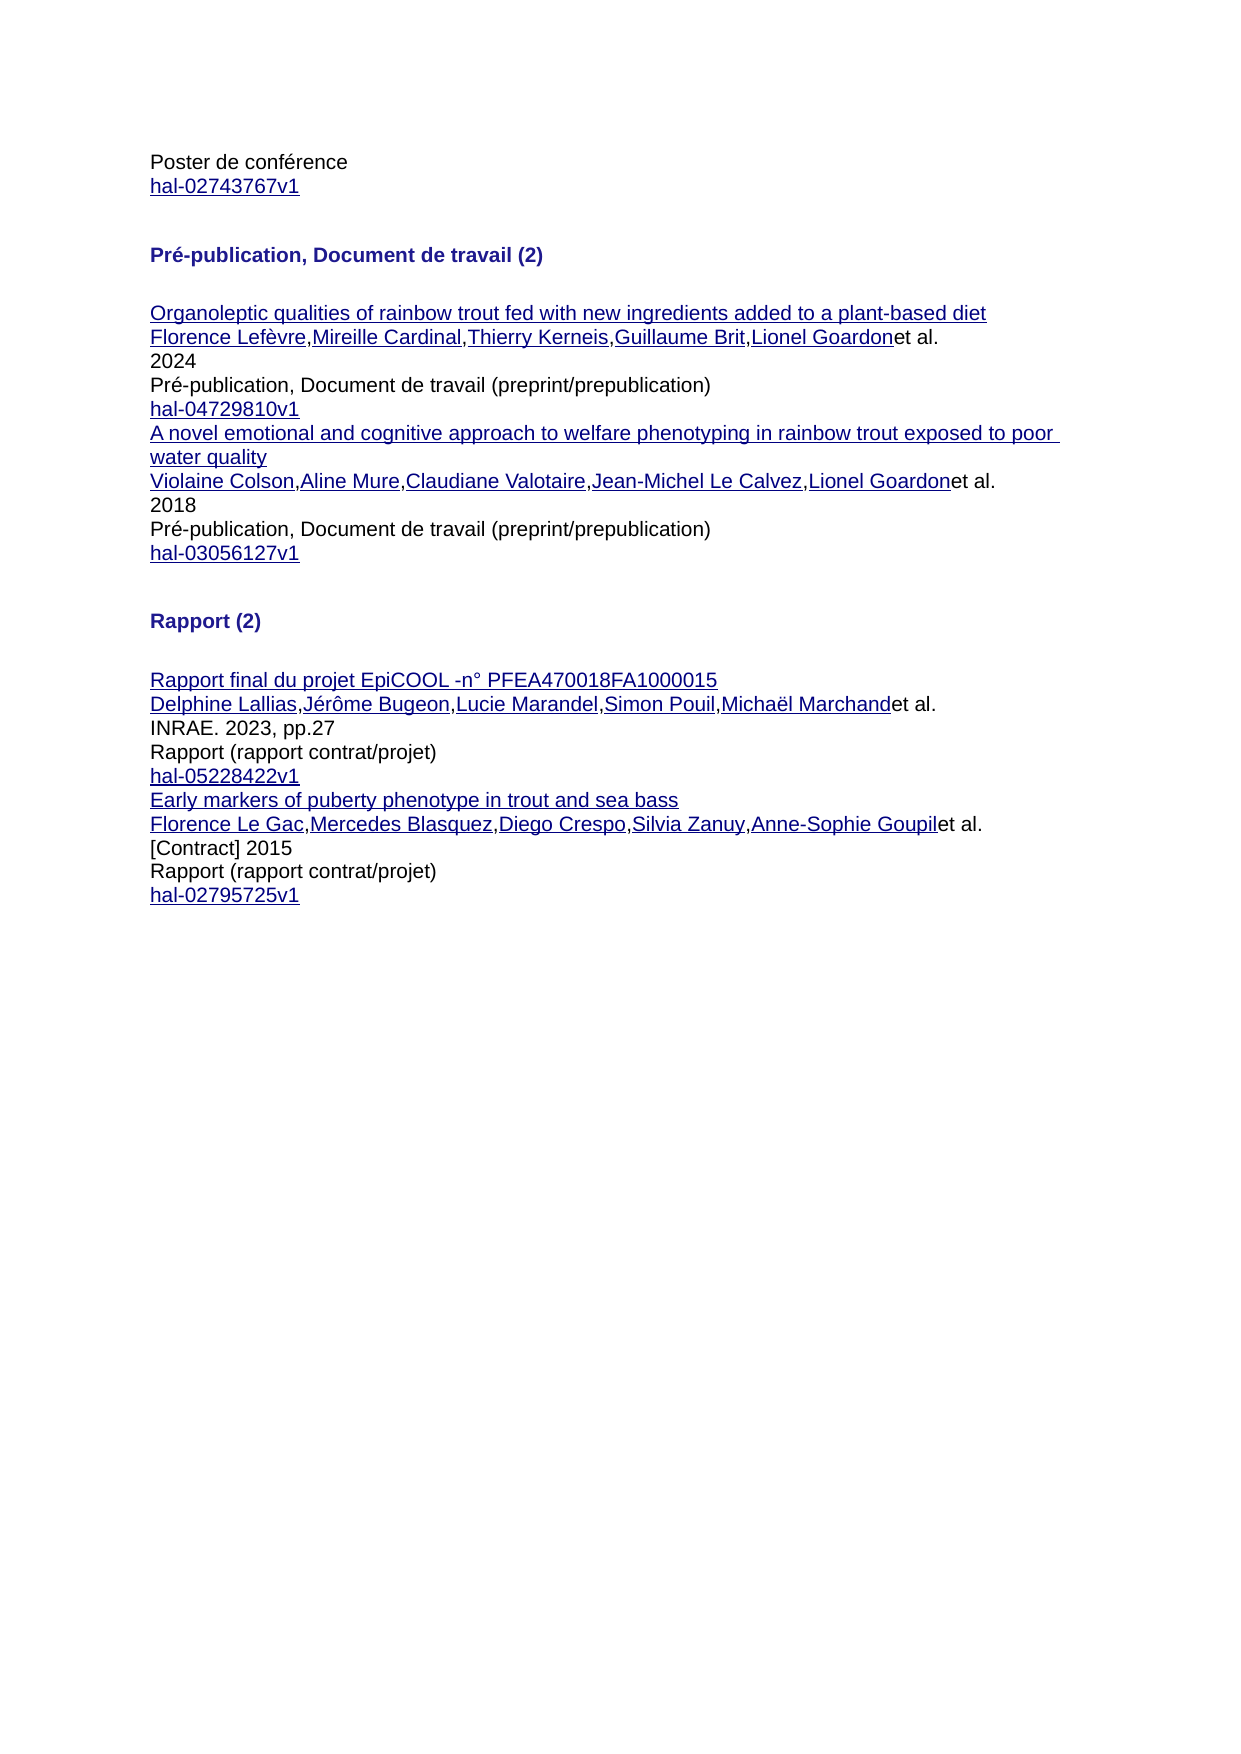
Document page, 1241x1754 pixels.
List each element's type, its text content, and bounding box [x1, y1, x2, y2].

table_cell Early markers of puberty phenotype in trout and sea bass Florence Le Gac,Mercedes Blasquez,Diego Crespo,Silvia Zanuy,Anne-Sophie Goupilet al. [Contract] 2015 Rapport (rapport contrat/projet) hal-02795725v1 [150, 788, 1090, 907]
table_cell Poster de conférence hal-02743767v1 [150, 150, 1090, 198]
subtitle Pré-publication, Document de travail (2) [150, 243, 1090, 267]
table_header Rapport final du projet EpiCOOL -n° PFEA470018FA1000015 Delphine Lallias,Jérôme Bugeon,Lucie Marandel,Simon Pouil,Michaël Marchandet al. INRAE. 2023, pp.27 Rapport (rapport contrat/projet) hal-05228422v1 [150, 668, 1090, 787]
table_header Organoleptic qualities of rainbow trout fed with new ingredients added to a plant-based diet Florence Lefèvre,Mireille Cardinal,Thierry Kerneis,Guillaume Brit,Lionel Goardonet al. 2024 Pré-publication, Document de travail (preprint/prepublication) hal-04729810v1 [150, 301, 1090, 421]
table_cell A novel emotional and cognitive approach to welfare phenotyping in rainbow trout exposed to poor water quality Violaine Colson,Aline Mure,Claudiane Valotaire,Jean-Michel Le Calvez,Lionel Goardonet al. 2018 Pré-publication, Document de travail (preprint/prepublication) hal-03056127v1 [150, 421, 1090, 564]
subtitle Rapport (2) [150, 609, 1090, 633]
